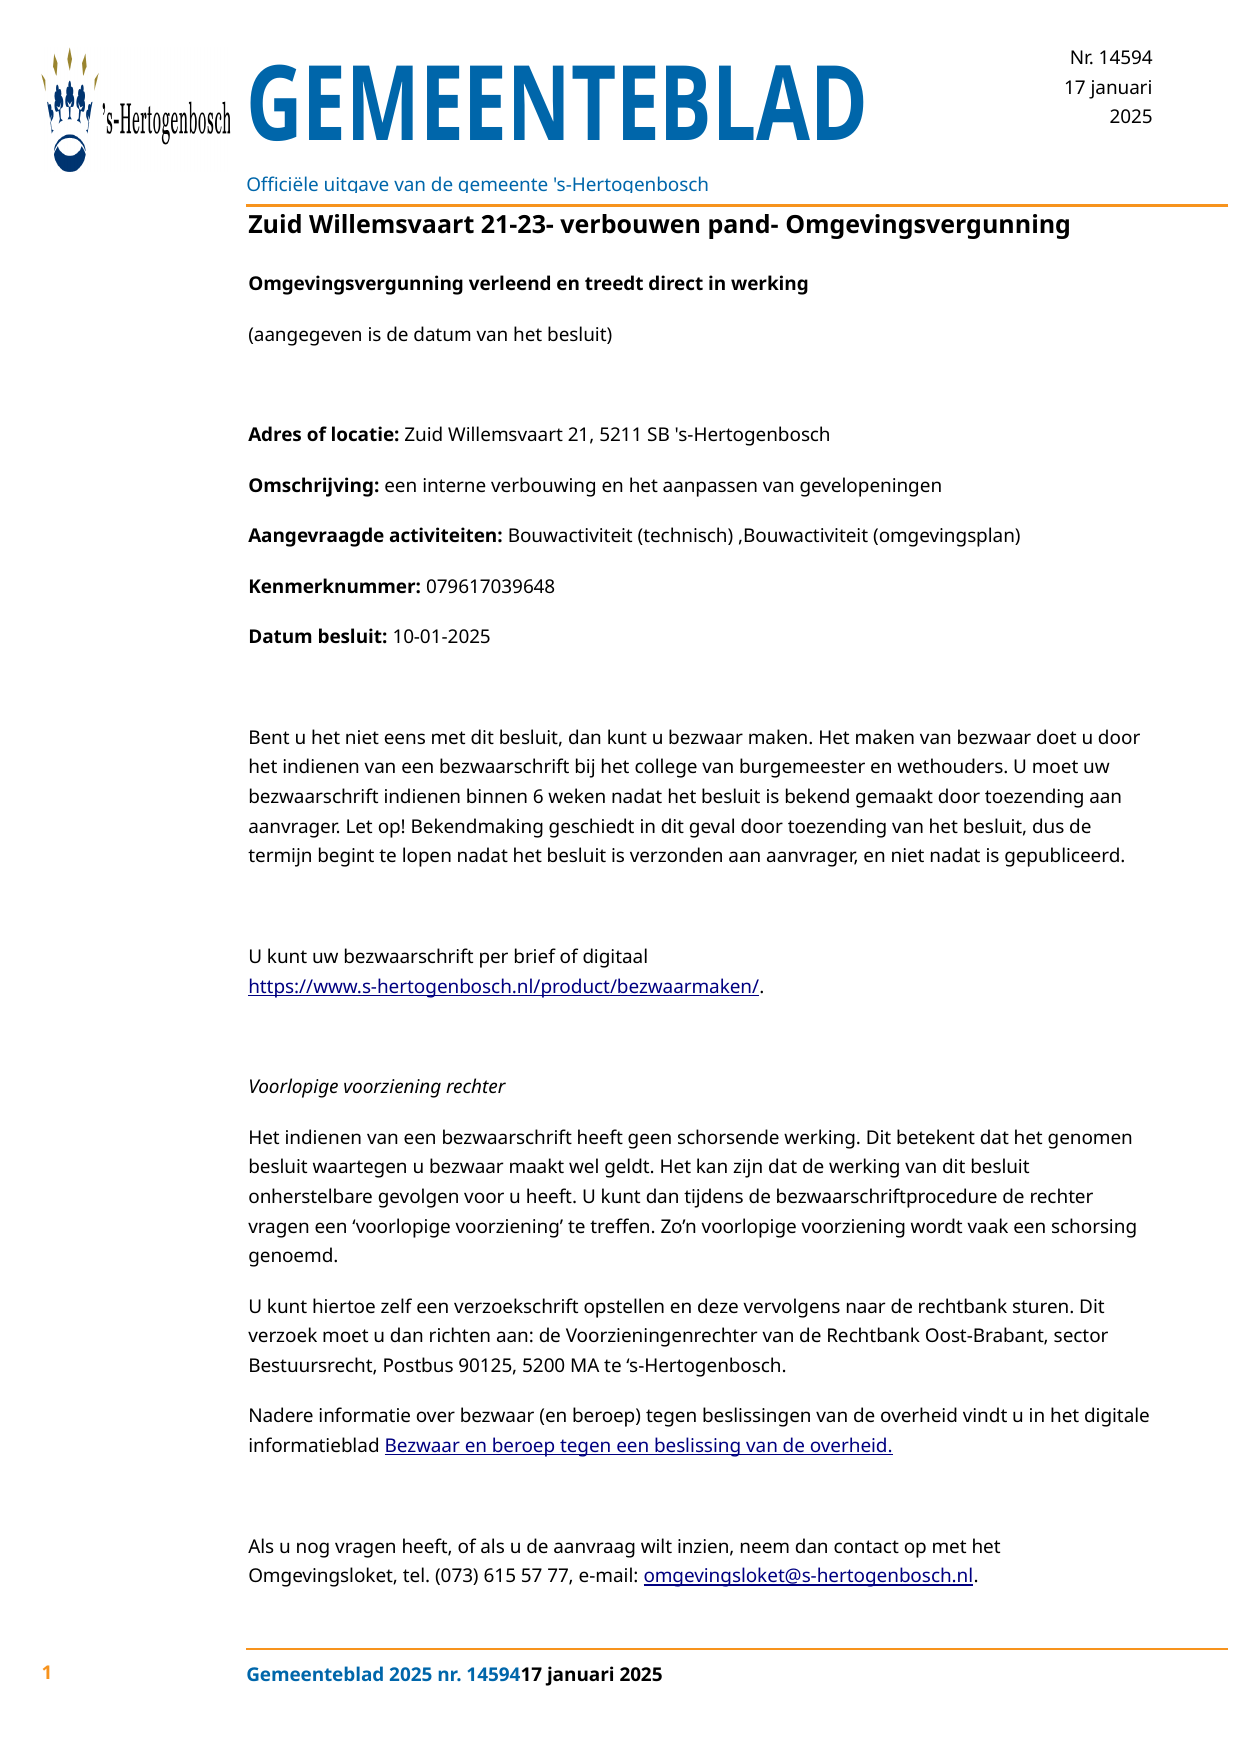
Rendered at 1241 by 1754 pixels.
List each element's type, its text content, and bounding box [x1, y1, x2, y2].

text Datum besluit: 10-01-2025 [248, 623, 1152, 649]
text Bent u het niet eens met dit besluit, dan kunt u bezwaar maken. Het maken van bezwaar doet u door het indienen van een bezwaarschrift bij het college van burgemeester en wethouders. U moet uw bezwaarschrift indienen binnen 6 weken nadat het besluit is bekend gemaakt door toezending aan aanvrager. Let op! Bekendmaking geschiedt in dit geval door toezending van het besluit, dus de termijn begint te lopen nadat het besluit is verzonden aan aanvrager, en niet nadat is gepubliceerd. [248, 724, 1152, 868]
text U kunt uw bezwaarschrift per brief of digitaal https://www.s-hertogenbosch.nl/product/bezwaarmaken/. [248, 943, 1152, 998]
text U kunt hiertoe zelf een verzoekschrift opstellen en deze vervolgens naar de rechtbank sturen. Dit verzoek moet u dan richten aan: de Voorzieningenrechter van de Rechtbank Oost-Brabant, sector Bestuursrecht, Postbus 90125, 5200 MA te ‘s-Hertogenbosch. [248, 1293, 1152, 1378]
text Kenmerknummer: 079617039648 [248, 573, 1152, 598]
text Het indienen van een bezwaarschrift heeft geen schorsende werking. Dit betekent dat het genomen besluit waartegen u bezwaar maakt wel geldt. Het kan zijn dat de werking van dit besluit onherstelbare gevolgen voor u heeft. U kunt dan tijdens de bezwaarschriftprocedure de rechter vragen een ‘voorlopige voorziening’ te treffen. Zo’n voorlopige voorziening wordt vaak een schorsing genoemd. [248, 1124, 1152, 1268]
text Aangevraagde activiteiten: Bouwactiviteit (technisch) ,Bouwactiviteit (omgevingsplan) [248, 522, 1152, 548]
picture [41, 47, 231, 172]
text Adres of locatie: Zuid Willemsvaart 21, 5211 SB 's-Hertogenbosch [248, 422, 1152, 447]
text Als u nog vragen heeft, of als u de aanvraag wilt inzien, neem dan contact op met het Omgevingsloket, tel. (073) 615 57 77, e-mail: omgevingsloket@s-hertogenbosch.nl. [248, 1533, 1152, 1588]
text Omschrijving: een interne verbouwing en het aanpassen van gevelopeningen [248, 472, 1152, 498]
text Zuid Willemsvaart 21-23- verbouwen pand- Omgevingsvergunning [248, 207, 1152, 241]
text Omgevingsvergunning verleend en treedt direct in werking [248, 270, 1152, 296]
text Nadere informatie over bezwaar (en beroep) tegen beslissingen van de overheid vindt u in het digitale informatieblad Bezwaar en beroep tegen een beslissing van de overheid. [248, 1402, 1152, 1458]
text Voorlopige voorziening rechter [248, 1074, 1152, 1099]
text (aangegeven is de datum van het besluit) [248, 321, 1152, 346]
